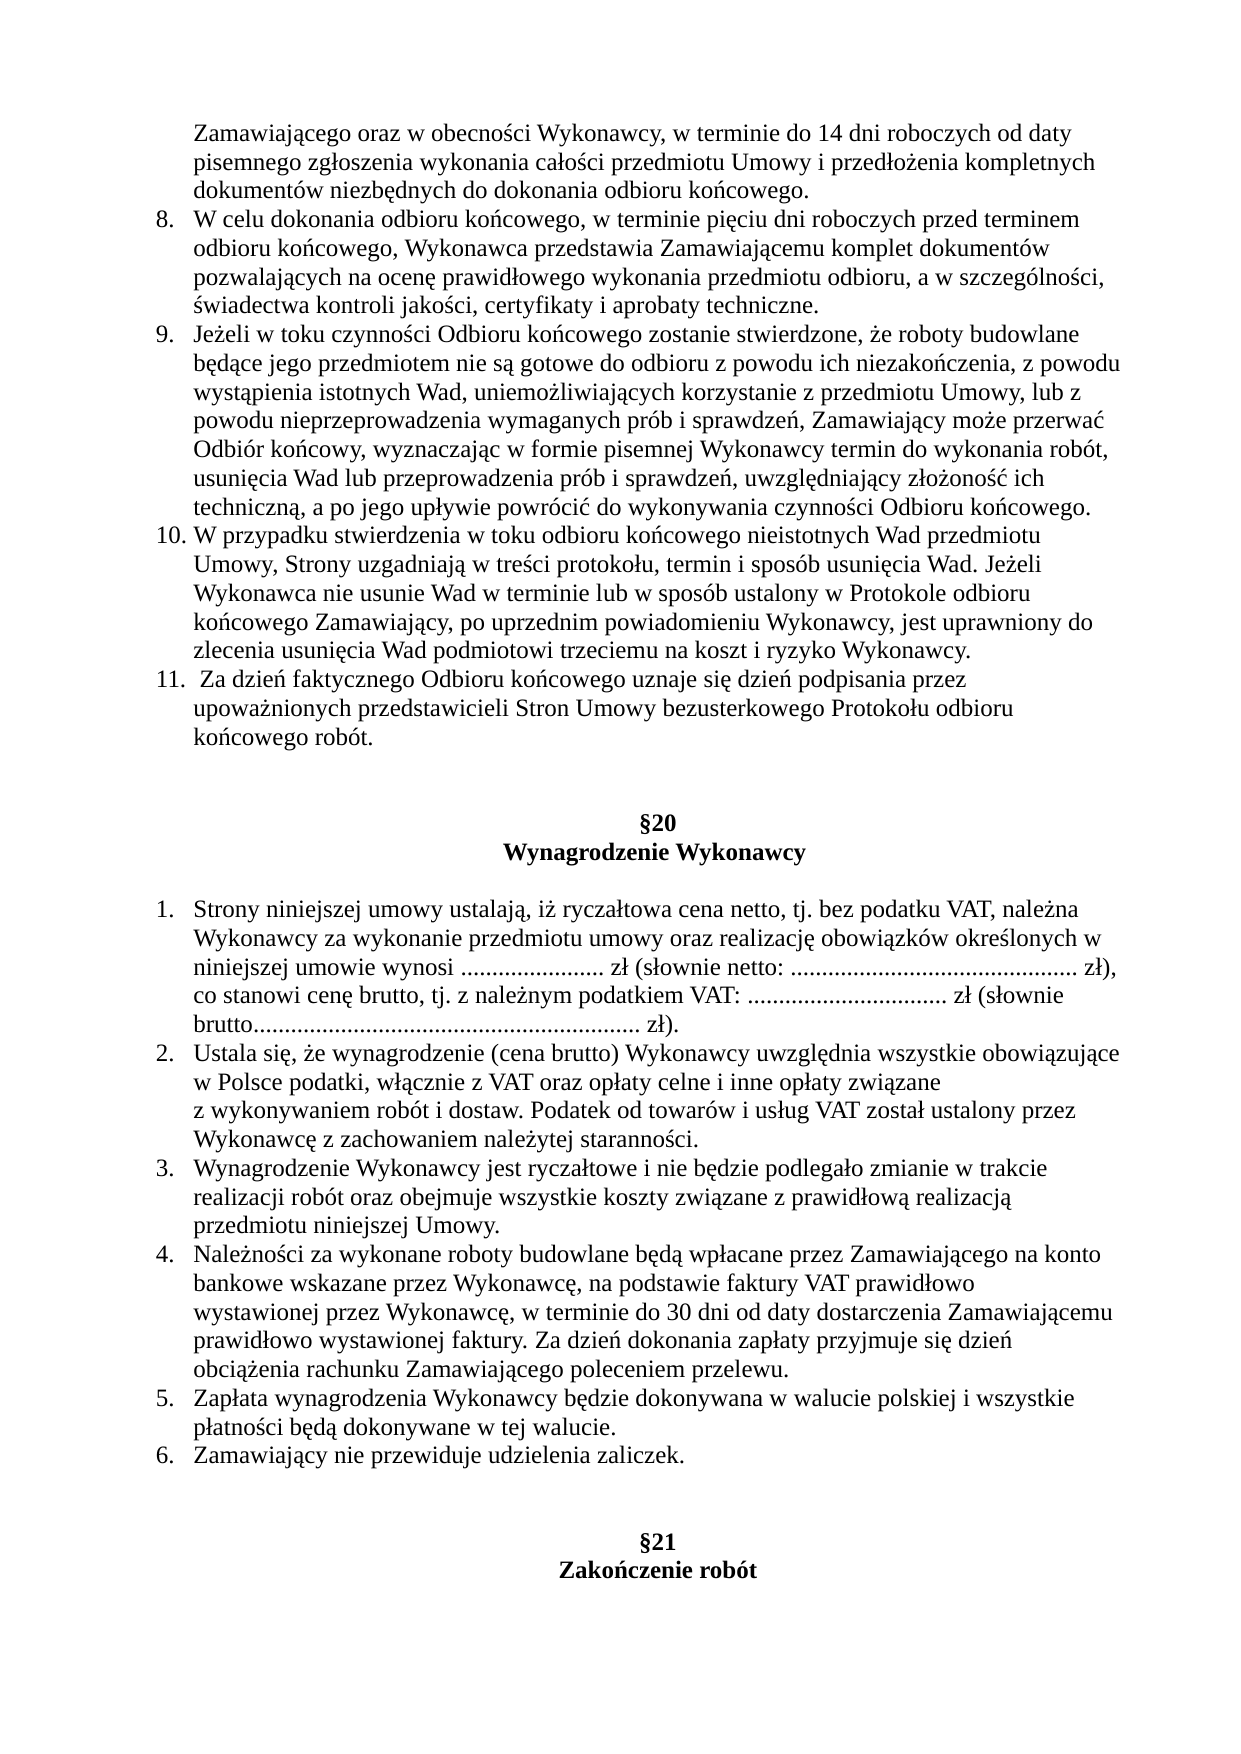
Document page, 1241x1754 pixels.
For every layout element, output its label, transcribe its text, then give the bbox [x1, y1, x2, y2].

list Zamawiającego oraz w obecności Wykonawcy, w terminie do 14 dni roboczych od daty pisemnego zgłoszenia wykonania całości przedmiotu Umowy i przedłożenia kompletnych dokumentów niezbędnych do dokonania odbioru końcowego. [156, 118, 1122, 204]
list Strony niniejszej umowy ustalają, iż ryczałtowa cena netto, tj. bez podatku VAT, należna Wykonawcy za wykonanie przedmiotu umowy oraz realizację obowiązków określonych w niniejszej umowie wynosi ....................... zł (słownie netto: .............................................. zł), co stanowi cenę brutto, tj. z należnym podatkiem VAT: ................................ zł (słownie brutto.............................................................. zł). [156, 894, 1122, 1038]
list W celu dokonania odbioru końcowego, w terminie pięciu dni roboczych przed terminem odbioru końcowego, Wykonawca przedstawia Zamawiającemu komplet dokumentów pozwalających na ocenę prawidłowego wykonania przedmiotu odbioru, a w szczególności, świadectwa kontroli jakości, certyfikaty i aprobaty techniczne. [156, 204, 1122, 319]
list Jeżeli w toku czynności Odbioru końcowego zostanie stwierdzone, że roboty budowlane będące jego przedmiotem nie są gotowe do odbioru z powodu ich niezakończenia, z powodu wystąpienia istotnych Wad, uniemożliwiających korzystanie z przedmiotu Umowy, lub z powodu nieprzeprowadzenia wymaganych prób i sprawdzeń, Zamawiający może przerwać Odbiór końcowy, wyznaczając w formie pisemnej Wykonawcy termin do wykonania robót, usunięcia Wad lub przeprowadzenia prób i sprawdzeń, uwzględniający złożoność ich techniczną, a po jego upływie powrócić do wykonywania czynności Odbioru końcowego. [156, 319, 1122, 521]
list §21 [156, 1527, 1122, 1556]
list Wynagrodzenie Wykonawcy jest ryczałtowe i nie będzie podlegało zmianie w trakcie realizacji robót oraz obejmuje wszystkie koszty związane z prawidłową realizacją przedmiotu niniejszej Umowy. [156, 1153, 1122, 1239]
list Należności za wykonane roboty budowlane będą wpłacane przez Zamawiającego na konto bankowe wskazane przez Wykonawcę, na podstawie faktury VAT prawidłowo wystawionej przez Wykonawcę, w terminie do 30 dni od daty dostarczenia Zamawiającemu prawidłowo wystawionej faktury. Za dzień dokonania zapłaty przyjmuje się dzień obciążenia rachunku Zamawiającego poleceniem przelewu. [156, 1239, 1122, 1383]
list Ustala się, że wynagrodzenie (cena brutto) Wykonawcy uwzględnia wszystkie obowiązujące w Polsce podatki, włącznie z VAT oraz opłaty celne i inne opłaty związane z wykonywaniem robót i dostaw. Podatek od towarów i usług VAT został ustalony przez Wykonawcę z zachowaniem należytej staranności. [156, 1038, 1122, 1153]
list Zakończenie robót [156, 1556, 1122, 1584]
list Zapłata wynagrodzenia Wykonawcy będzie dokonywana w walucie polskiej i wszystkie płatności będą dokonywane w tej walucie. [156, 1383, 1122, 1441]
list Zamawiający nie przewiduje udzielenia zaliczek. [156, 1441, 1122, 1498]
list Za dzień faktycznego Odbioru końcowego uznaje się dzień podpisania przez upoważnionych przedstawicieli Stron Umowy bezusterkowego Protokołu odbioru końcowego robót. [156, 664, 1122, 751]
list W przypadku stwierdzenia w toku odbioru końcowego nieistotnych Wad przedmiotu Umowy, Strony uzgadniają w treści protokołu, termin i sposób usunięcia Wad. Jeżeli Wykonawca nie usunie Wad w terminie lub w sposób ustalony w Protokole odbioru końcowego Zamawiający, po uprzednim powiadomieniu Wykonawcy, jest uprawniony do zlecenia usunięcia Wad podmiotowi trzeciemu na koszt i ryzyko Wykonawcy. [156, 521, 1122, 664]
list §20 Wynagrodzenie Wykonawcy [156, 808, 1122, 866]
